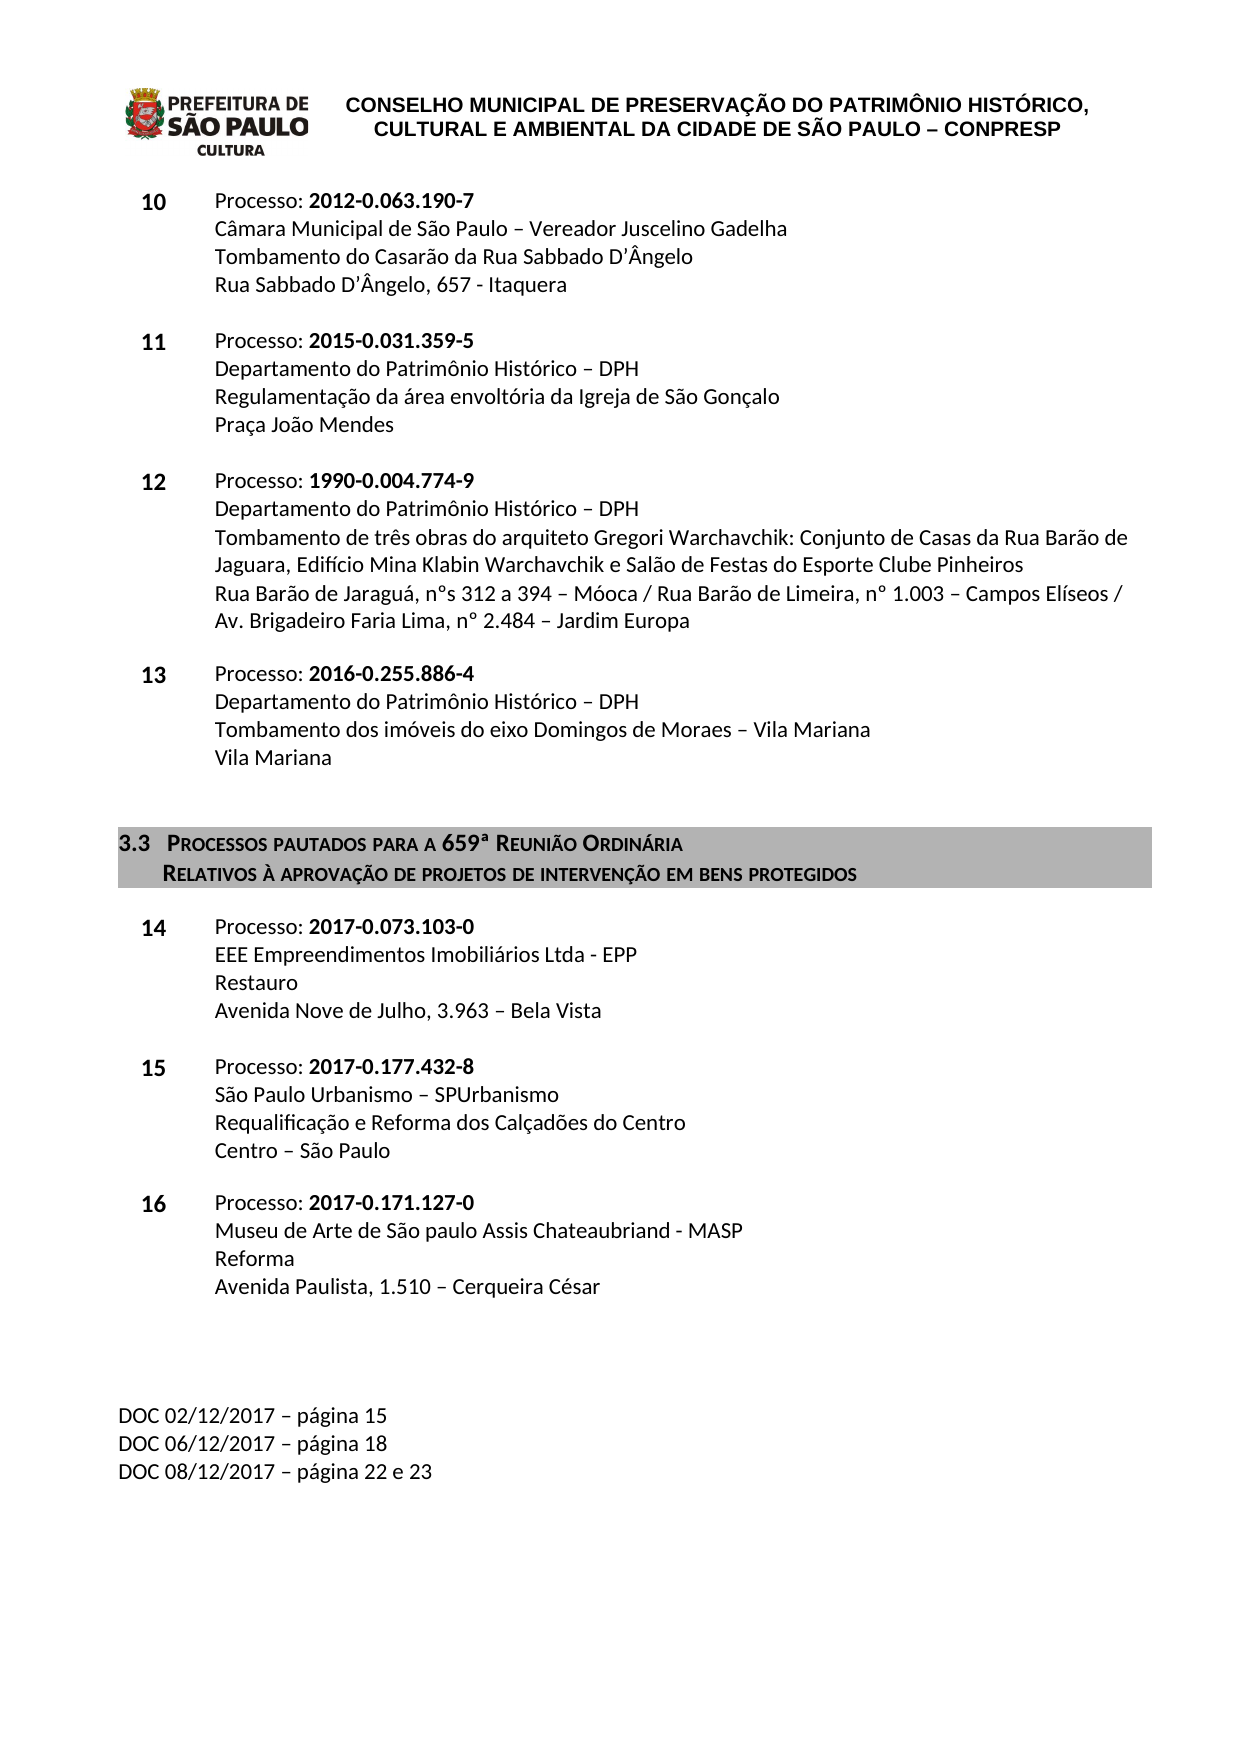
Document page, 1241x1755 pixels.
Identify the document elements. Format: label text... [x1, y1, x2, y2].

table_header Processo: 2017-0.171.127-0 [203, 1188, 1163, 1216]
table_cell Avenida Paulista, 1.510 – Cerqueira César [203, 1272, 1163, 1300]
table_cell EEE Empreendimentos Imobiliários Ltda - EPP [203, 940, 1163, 968]
subtitle 3.3 Processos pautados para a 659ª Reunião Ordinária [118, 827, 1152, 857]
table_header Processo: 2017-0.177.432-8 [203, 1052, 1163, 1080]
table_cell Tombamento dos imóveis do eixo Domingos de Moraes – Vila Mariana [203, 715, 1163, 743]
table_header Processo: 1990-0.004.774-9 [203, 467, 1163, 494]
table_header [129, 1188, 203, 1300]
table_cell Museu de Arte de São paulo Assis Chateaubriand - MASP [203, 1216, 1163, 1244]
table_cell Vila Mariana [203, 743, 1163, 771]
table_cell Reforma [203, 1244, 1163, 1272]
table_header [129, 1052, 203, 1164]
table_cell Tombamento do Casarão da Rua Sabbado D’Ângelo [203, 243, 1163, 270]
table_header Processo: 2017-0.073.103-0 [203, 912, 1163, 940]
text DOC 06/12/2017 – página 18 [118, 1429, 1152, 1457]
table_header Processo: 2012-0.063.190-7 [203, 186, 1163, 214]
table_cell Departamento do Patrimônio Histórico – DPH [203, 355, 1163, 382]
table_cell Regulamentação da área envoltória da Igreja de São Gonçalo [203, 383, 1163, 411]
table_cell Departamento do Patrimônio Histórico – DPH [203, 687, 1163, 715]
table_cell São Paulo Urbanismo – SPUrbanismo [203, 1080, 1163, 1108]
table_cell [129, 411, 203, 438]
table_cell Departamento do Patrimônio Histórico – DPH [203, 495, 1163, 523]
text DOC 02/12/2017 – página 15 [118, 1401, 1152, 1429]
table_cell Avenida Nove de Julho, 3.963 – Bela Vista [203, 996, 1163, 1024]
table_cell Praça João Mendes [203, 411, 1163, 438]
table_header [129, 186, 203, 270]
table_cell Restauro [203, 968, 1163, 996]
table_cell Tombamento de três obras do arquiteto Gregori Warchavchik: Conjunto de Casas da Rua Barão de Jaguara, Edifício Mina Klabin Warchavchik e Salão de Festas do Esporte Clube Pinheiros [203, 523, 1163, 579]
table_header Processo: 2016-0.255.886-4 [203, 659, 1163, 687]
table_header Processo: 2015-0.031.359-5 [203, 326, 1163, 354]
table_header [129, 912, 203, 1024]
table_header [129, 326, 203, 411]
text DOC 08/12/2017 – página 22 e 23 [118, 1457, 1152, 1485]
table_cell [129, 743, 203, 771]
table_cell [129, 270, 203, 298]
table_cell Requalificação e Reforma dos Calçadões do Centro [203, 1108, 1163, 1136]
table_cell Rua Sabbado D’Ângelo, 657 - Itaquera [203, 270, 1163, 298]
table_header [129, 467, 203, 579]
table_cell [129, 579, 203, 635]
table_cell Câmara Municipal de São Paulo – Vereador Juscelino Gadelha [203, 214, 1163, 242]
table_cell Rua Barão de Jaraguá, nºs 312 a 394 – Móoca / Rua Barão de Limeira, nº 1.003 – Campos Elíseos / Av. Brigadeiro Faria Lima, nº 2.484 – Jardim Europa [203, 579, 1163, 635]
subtitle Relativos à aprovação de projetos de intervenção em bens protegidos [118, 857, 1152, 888]
table_cell Centro – São Paulo [203, 1136, 1163, 1164]
table_header [129, 659, 203, 743]
